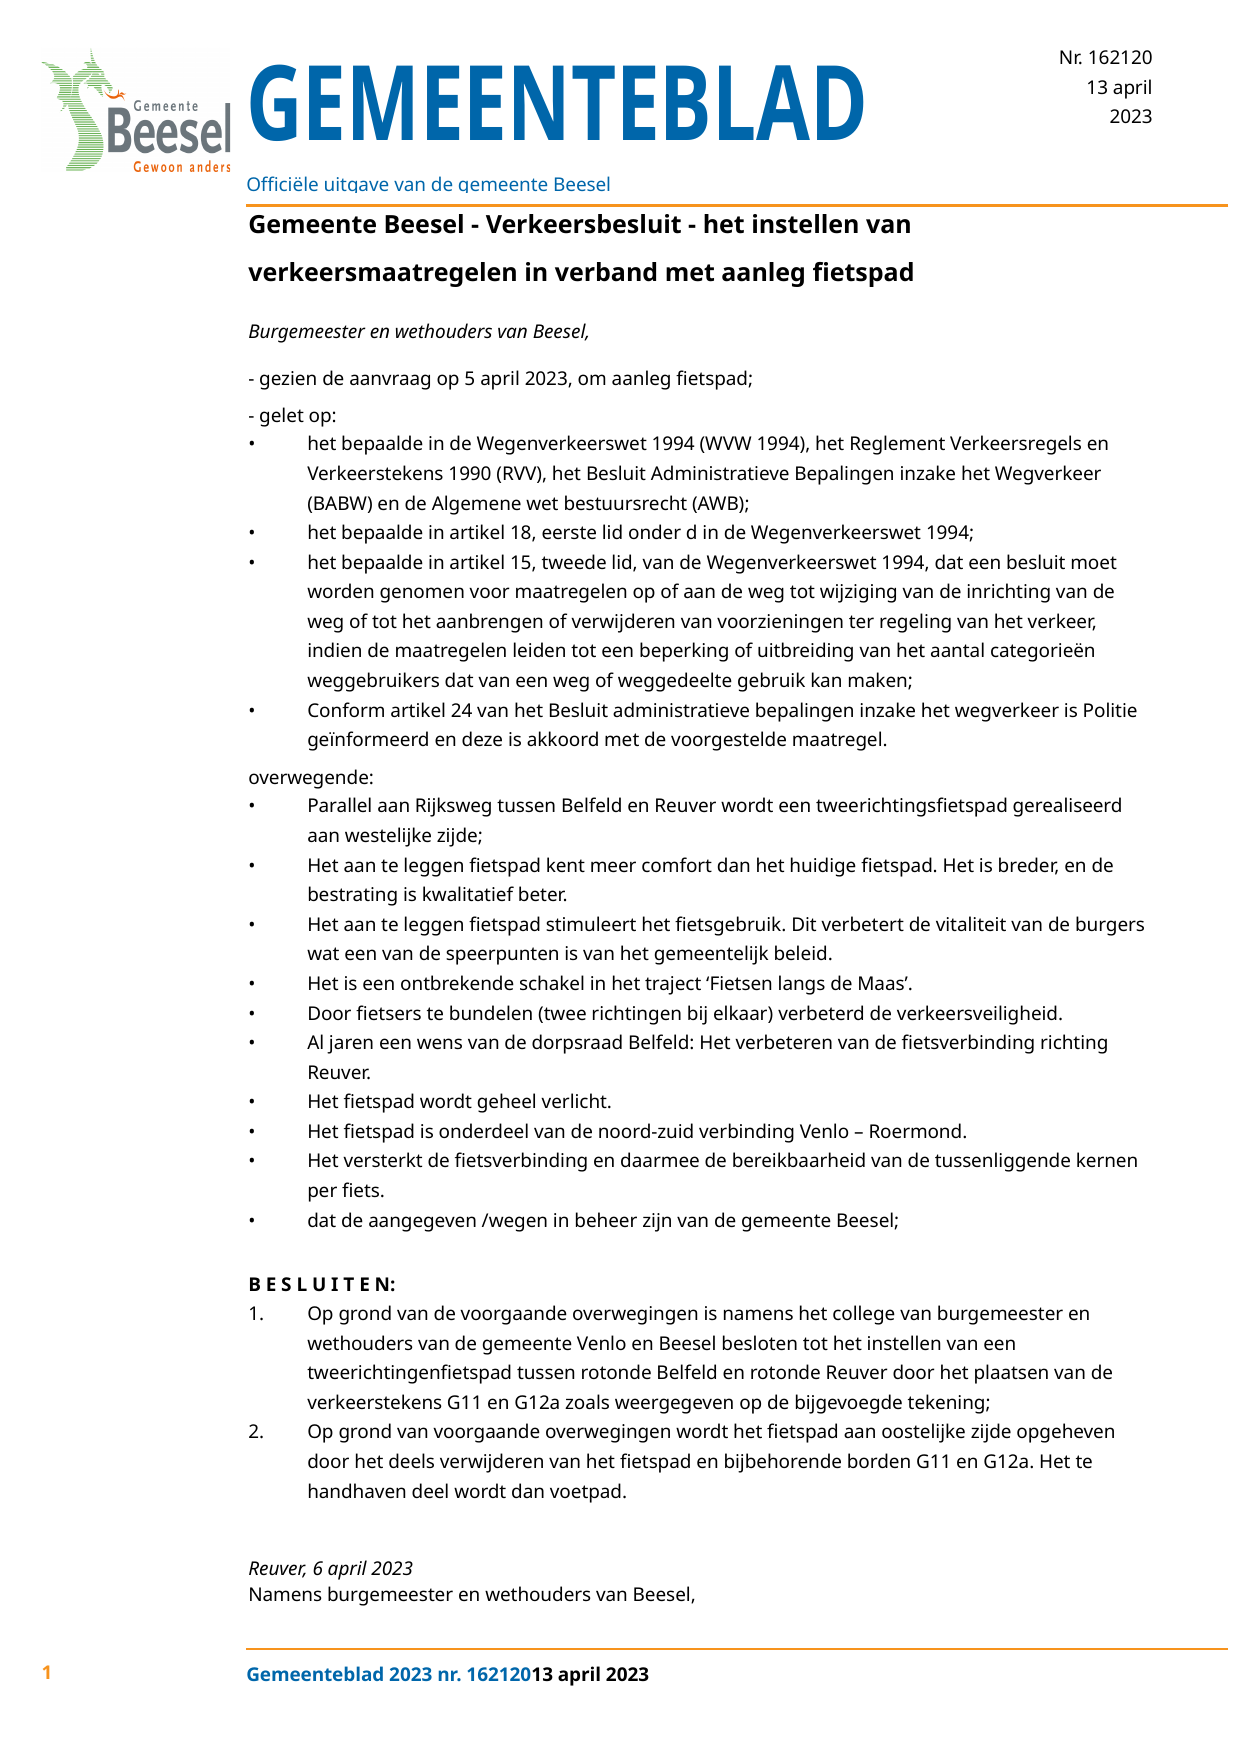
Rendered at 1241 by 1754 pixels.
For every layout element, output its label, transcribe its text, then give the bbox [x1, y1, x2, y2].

list Conform artikel 24 van het Besluit administratieve bepalingen inzake het wegverkeer is Politie geïnformeerd en deze is akkoord met de voorgestelde maatregel. [248, 697, 1152, 752]
list Het aan te leggen fietspad stimuleert het fietsgebruik. Dit verbetert de vitaliteit van de burgers wat een van de speerpunten is van het gemeentelijk beleid. [248, 911, 1152, 966]
list Het is een ontbrekende schakel in het traject ‘Fietsen langs de Maas’. [248, 970, 1152, 996]
list Het versterkt de fietsverbinding en daarmee de bereikbaarheid van de tussenliggende kernen per fiets. [248, 1148, 1152, 1203]
list Het aan te leggen fietspad kent meer comfort dan het huidige fietspad. Het is breder, en de bestrating is kwalitatief beter. [248, 852, 1152, 907]
text Namens burgemeester en wethouders van Beesel, [248, 1581, 1152, 1607]
list Op grond van voorgaande overwegingen wordt het fietspad aan oostelijke zijde opgeheven door het deels verwijderen van het fietspad en bijbehorende borden G11 en G12a. Het te handhaven deel wordt dan voetpad. [248, 1419, 1152, 1503]
list Het fietspad wordt geheel verlicht. [248, 1088, 1152, 1114]
list dat de aangegeven /wegen in beheer zijn van de gemeente Beesel; [248, 1207, 1152, 1232]
list Het fietspad is onderdeel van de noord-zuid verbinding Venlo – Roermond. [248, 1118, 1152, 1144]
picture [41, 47, 231, 172]
text overwegende: [248, 764, 1152, 790]
text Gemeente Beesel - Verkeersbesluit - het instellen van verkeersmaatregelen in verband met aanleg fietspad [248, 207, 1152, 288]
list het bepaalde in artikel 18, eerste lid onder d in de Wegenverkeerswet 1994; [248, 519, 1152, 545]
list Op grond van de voorgaande overwegingen is namens het college van burgemeester en wethouders van de gemeente Venlo en Beesel besloten tot het instellen van een tweerichtingenfietspad tussen rotonde Belfeld en rotonde Reuver door het plaatsen van de verkeerstekens G11 en G12a zoals weergegeven op de bijgevoegde tekening; [248, 1300, 1152, 1415]
text B E S L U I T E N: [248, 1271, 1152, 1296]
text Reuver, 6 april 2023 [248, 1555, 1152, 1581]
list Parallel aan Rijksweg tussen Belfeld en Reuver wordt een tweerichtingsfietspad gerealiseerd aan westelijke zijde; [248, 793, 1152, 848]
list Al jaren een wens van de dorpsraad Belfeld: Het verbeteren van de fietsverbinding richting Reuver. [248, 1029, 1152, 1084]
text - gelet op: [248, 402, 1152, 428]
list het bepaalde in de Wegenverkeerswet 1994 (WVW 1994), het Reglement Verkeersregels en Verkeerstekens 1990 (RVV), het Besluit Administratieve Bepalingen inzake het Wegverkeer (BABW) en de Algemene wet bestuursrecht (AWB); [248, 431, 1152, 515]
text Burgemeester en wethouders van Beesel, [248, 318, 1152, 344]
text - gezien de aanvraag op 5 april 2023, om aanleg fietspad‎; [248, 366, 1152, 391]
list het bepaalde in artikel 15, tweede lid, van de Wegenverkeerswet 1994, dat een besluit moet worden genomen voor maatregelen op of aan de weg tot wijziging van de inrichting van de weg of tot het aanbrengen of verwijderen van voorzieningen ter regeling van het verkeer, indien de maatregelen leiden tot een beperking of uitbreiding van het aantal categorieën weggebruikers dat van een weg of weggedeelte gebruik kan maken; [248, 549, 1152, 693]
list Door fietsers te bundelen (twee richtingen bij elkaar) verbeterd de verkeersveiligheid. [248, 1000, 1152, 1025]
